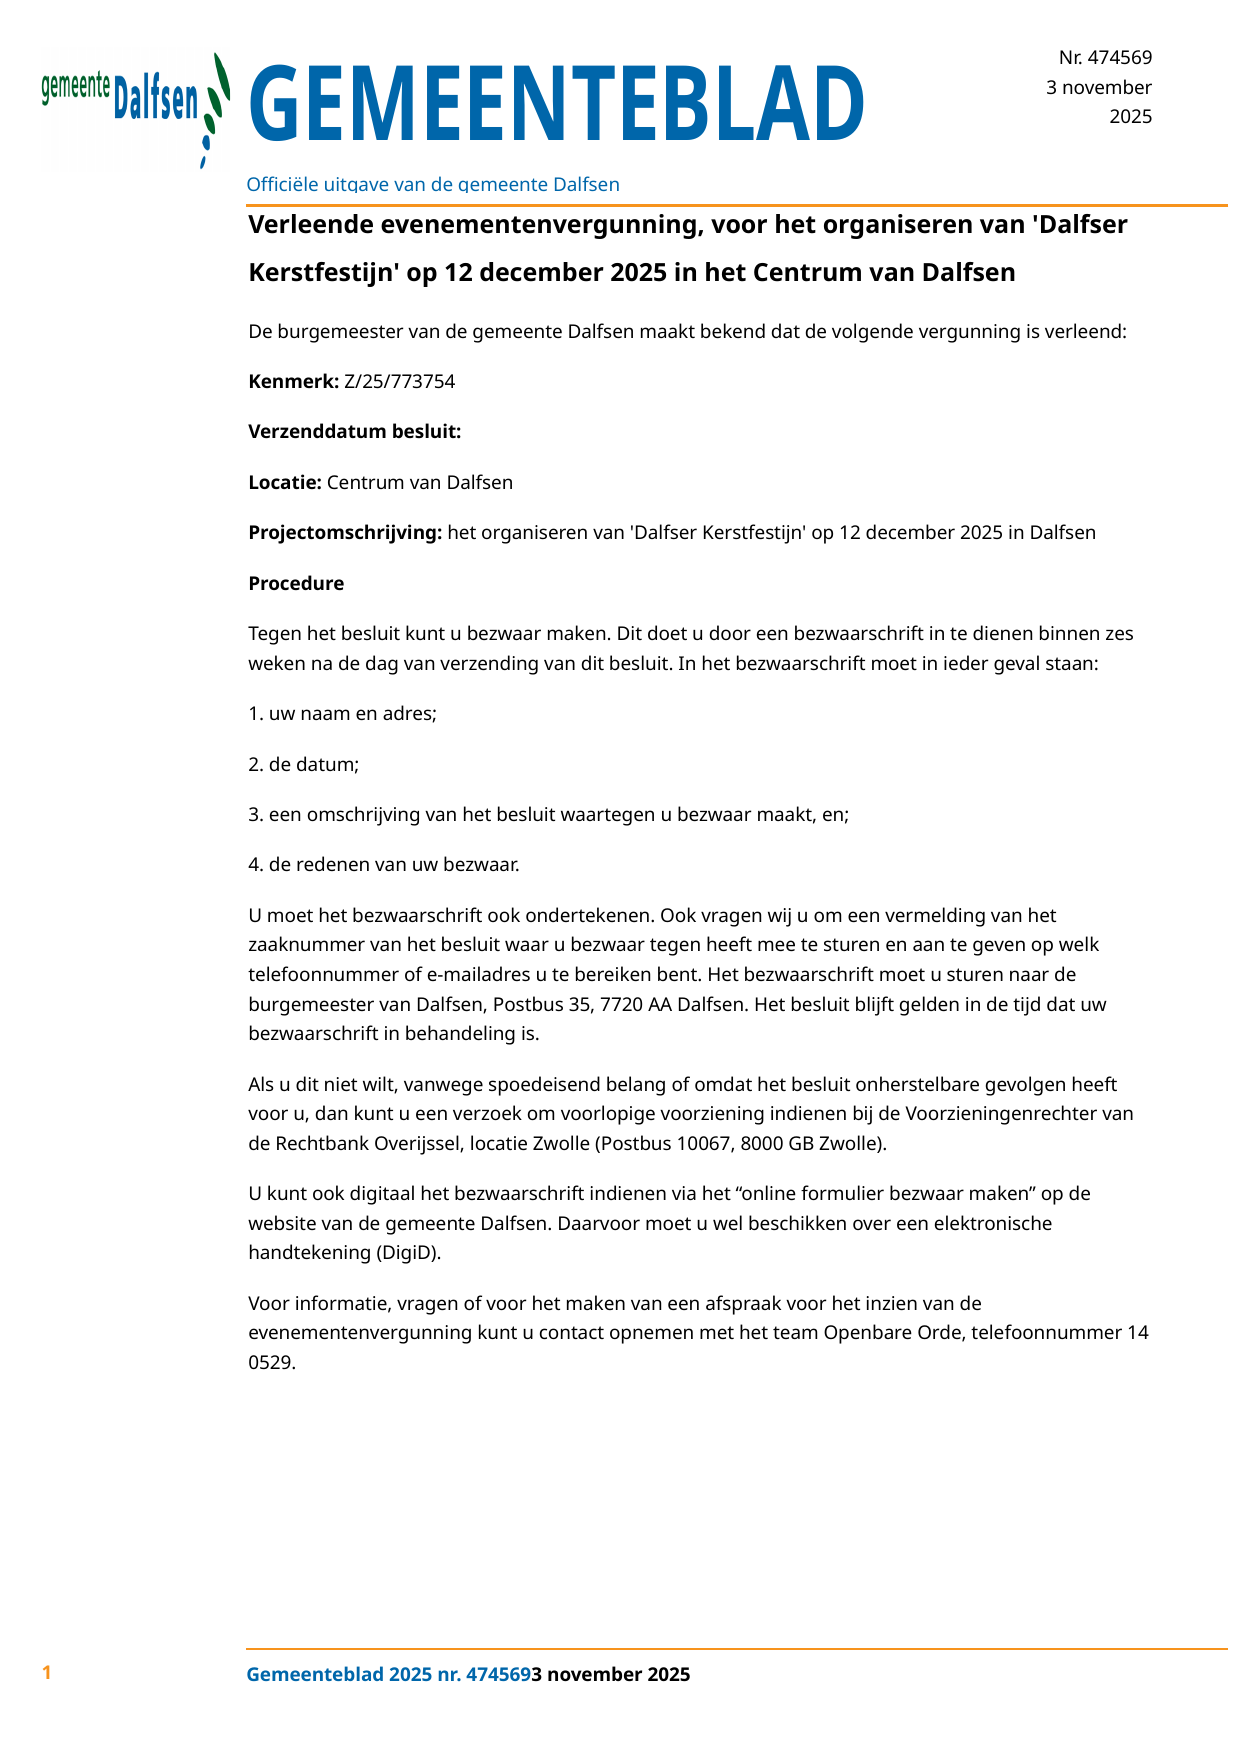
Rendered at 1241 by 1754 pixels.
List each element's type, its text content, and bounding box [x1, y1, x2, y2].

text 1. uw naam en adres; [248, 700, 1152, 726]
text Voor informatie, vragen of voor het maken van een afspraak voor het inzien van de evenementenvergunning kunt u contact opnemen met het team Openbare Orde, telefoonnummer 14 0529. [248, 1290, 1152, 1375]
text Als u dit niet wilt, vanwege spoedeisend belang of omdat het besluit onherstelbare gevolgen heeft voor u, dan kunt u een verzoek om voorlopige voorziening indienen bij de Voorzieningenrechter van de Rechtbank Overijssel, locatie Zwolle (Postbus 10067, 8000 GB Zwolle). [248, 1071, 1152, 1156]
text Verzenddatum besluit: [248, 419, 1152, 444]
text Procedure [248, 570, 1152, 596]
text 3. een omschrijving van het besluit waartegen u bezwaar maakt, en; [248, 801, 1152, 827]
text Tegen het besluit kunt u bezwaar maken. Dit doet u door een bezwaarschrift in te dienen binnen zes weken na de dag van verzending van dit besluit. In het bezwaarschrift moet in ieder geval staan: [248, 620, 1152, 676]
text Verleende evenementenvergunning, voor het organiseren van 'Dalfser Kerstfestijn' op 12 december 2025 in het Centrum van Dalfsen [248, 207, 1152, 288]
text U moet het bezwaarschrift ook ondertekenen. Ook vragen wij u om een vermelding van het zaaknummer van het besluit waar u bezwaar tegen heeft mee te sturen en aan te geven op welk telefoonnummer of e-mailadres u te bereiken bent. Het bezwaarschrift moet u sturen naar de burgemeester van Dalfsen, Postbus 35, 7720 AA Dalfsen. Het besluit blijft gelden in de tijd dat uw bezwaarschrift in behandeling is. [248, 902, 1152, 1046]
text Locatie: Centrum van Dalfsen [248, 469, 1152, 495]
text 2. de datum; [248, 751, 1152, 777]
text U kunt ook digitaal het bezwaarschrift indienen via het “online formulier bezwaar maken” op de website van de gemeente Dalfsen. Daarvoor moet u wel beschikken over een elektronische handtekening (DigiD). [248, 1180, 1152, 1265]
picture [41, 47, 231, 172]
text De burgemeester van de gemeente Dalfsen maakt bekend dat de volgende vergunning is verleend: [248, 318, 1152, 344]
text Kenmerk: Z/25/773754 [248, 368, 1152, 394]
text 4. de redenen van uw bezwaar. [248, 852, 1152, 877]
text Projectomschrijving: het organiseren van 'Dalfser Kerstfestijn' op 12 december 2025 in Dalfsen [248, 519, 1152, 545]
